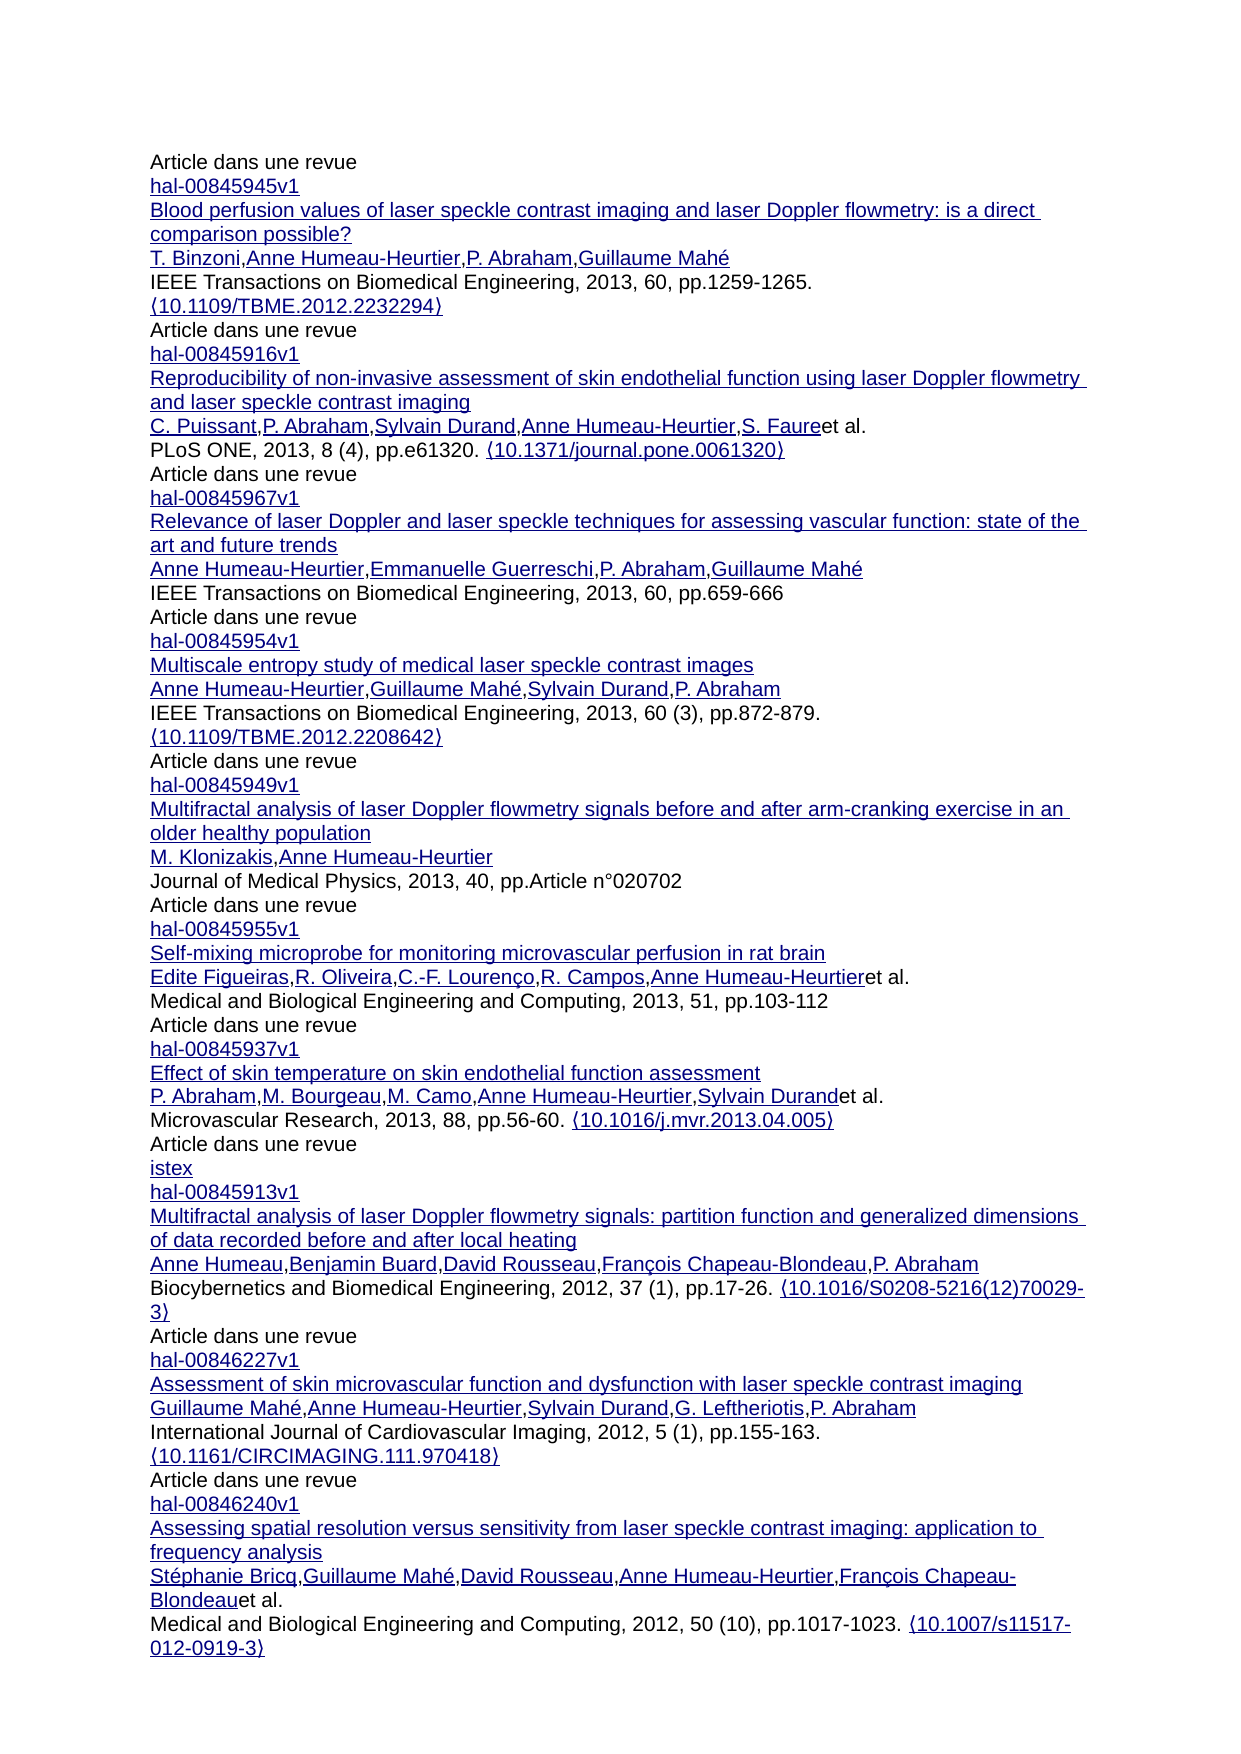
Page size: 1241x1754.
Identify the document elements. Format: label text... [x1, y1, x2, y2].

table_cell Multiscale entropy study of medical laser speckle contrast images Anne Humeau-Heurtier,Guillaume Mahé,Sylvain Durand,P. Abraham IEEE Transactions on Biomedical Engineering, 2013, 60 (3), pp.872-879. ⟨10.1109/TBME.2012.2208642⟩ Article dans une revue hal-00845949v1 [150, 653, 1090, 797]
table_cell Reproducibility of non-invasive assessment of skin endothelial function using laser Doppler flowmetry and laser speckle contrast imaging C. Puissant,P. Abraham,Sylvain Durand,Anne Humeau-Heurtier,S. Faureet al. PLoS ONE, 2013, 8 (4), pp.e61320. ⟨10.1371/journal.pone.0061320⟩ Article dans une revue hal-00845967v1 [150, 366, 1090, 509]
table_cell Assessing spatial resolution versus sensitivity from laser speckle contrast imaging: application to frequency analysis Stéphanie Bricq,Guillaume Mahé,David Rousseau,Anne Humeau-Heurtier,François Chapeau-Blondeauet al. Medical and Biological Engineering and Computing, 2012, 50 (10), pp.1017-1023. ⟨10.1007/s11517-012-0919-3⟩ [150, 1516, 1090, 1659]
table_cell Self-mixing microprobe for monitoring microvascular perfusion in rat brain Edite Figueiras,R. Oliveira,C.-F. Lourenço,R. Campos,Anne Humeau-Heurtieret al. Medical and Biological Engineering and Computing, 2013, 51, pp.103-112 Article dans une revue hal-00845937v1 [150, 941, 1090, 1060]
table_cell Assessment of skin microvascular function and dysfunction with laser speckle contrast imaging Guillaume Mahé,Anne Humeau-Heurtier,Sylvain Durand,G. Leftheriotis,P. Abraham International Journal of Cardiovascular Imaging, 2012, 5 (1), pp.155-163. ⟨10.1161/CIRCIMAGING.111.970418⟩ Article dans une revue hal-00846240v1 [150, 1372, 1090, 1516]
table_cell Multifractal analysis of laser Doppler flowmetry signals before and after arm-cranking exercise in an older healthy population M. Klonizakis,Anne Humeau-Heurtier Journal of Medical Physics, 2013, 40, pp.Article n°020702 Article dans une revue hal-00845955v1 [150, 797, 1090, 941]
table_cell Blood perfusion values of laser speckle contrast imaging and laser Doppler flowmetry: is a direct comparison possible? T. Binzoni,Anne Humeau-Heurtier,P. Abraham,Guillaume Mahé IEEE Transactions on Biomedical Engineering, 2013, 60, pp.1259-1265. ⟨10.1109/TBME.2012.2232294⟩ Article dans une revue hal-00845916v1 [150, 198, 1090, 366]
table_cell Effect of skin temperature on skin endothelial function assessment P. Abraham,M. Bourgeau,M. Camo,Anne Humeau-Heurtier,Sylvain Durandet al. Microvascular Research, 2013, 88, pp.56-60. ⟨10.1016/j.mvr.2013.04.005⟩ Article dans une revue istex hal-00845913v1 [150, 1060, 1090, 1204]
table_cell Relevance of laser Doppler and laser speckle techniques for assessing vascular function: state of the art and future trends Anne Humeau-Heurtier,Emmanuelle Guerreschi,P. Abraham,Guillaume Mahé IEEE Transactions on Biomedical Engineering, 2013, 60, pp.659-666 Article dans une revue hal-00845954v1 [150, 509, 1090, 653]
table_cell Multifractal analysis of laser Doppler flowmetry signals: partition function and generalized dimensions of data recorded before and after local heating Anne Humeau,Benjamin Buard,David Rousseau,François Chapeau-Blondeau,P. Abraham Biocybernetics and Biomedical Engineering, 2012, 37 (1), pp.17-26. ⟨10.1016/S0208-5216(12)70029-3⟩ Article dans une revue hal-00846227v1 [150, 1204, 1090, 1372]
table_cell Article dans une revue hal-00845945v1 [150, 150, 1090, 198]
